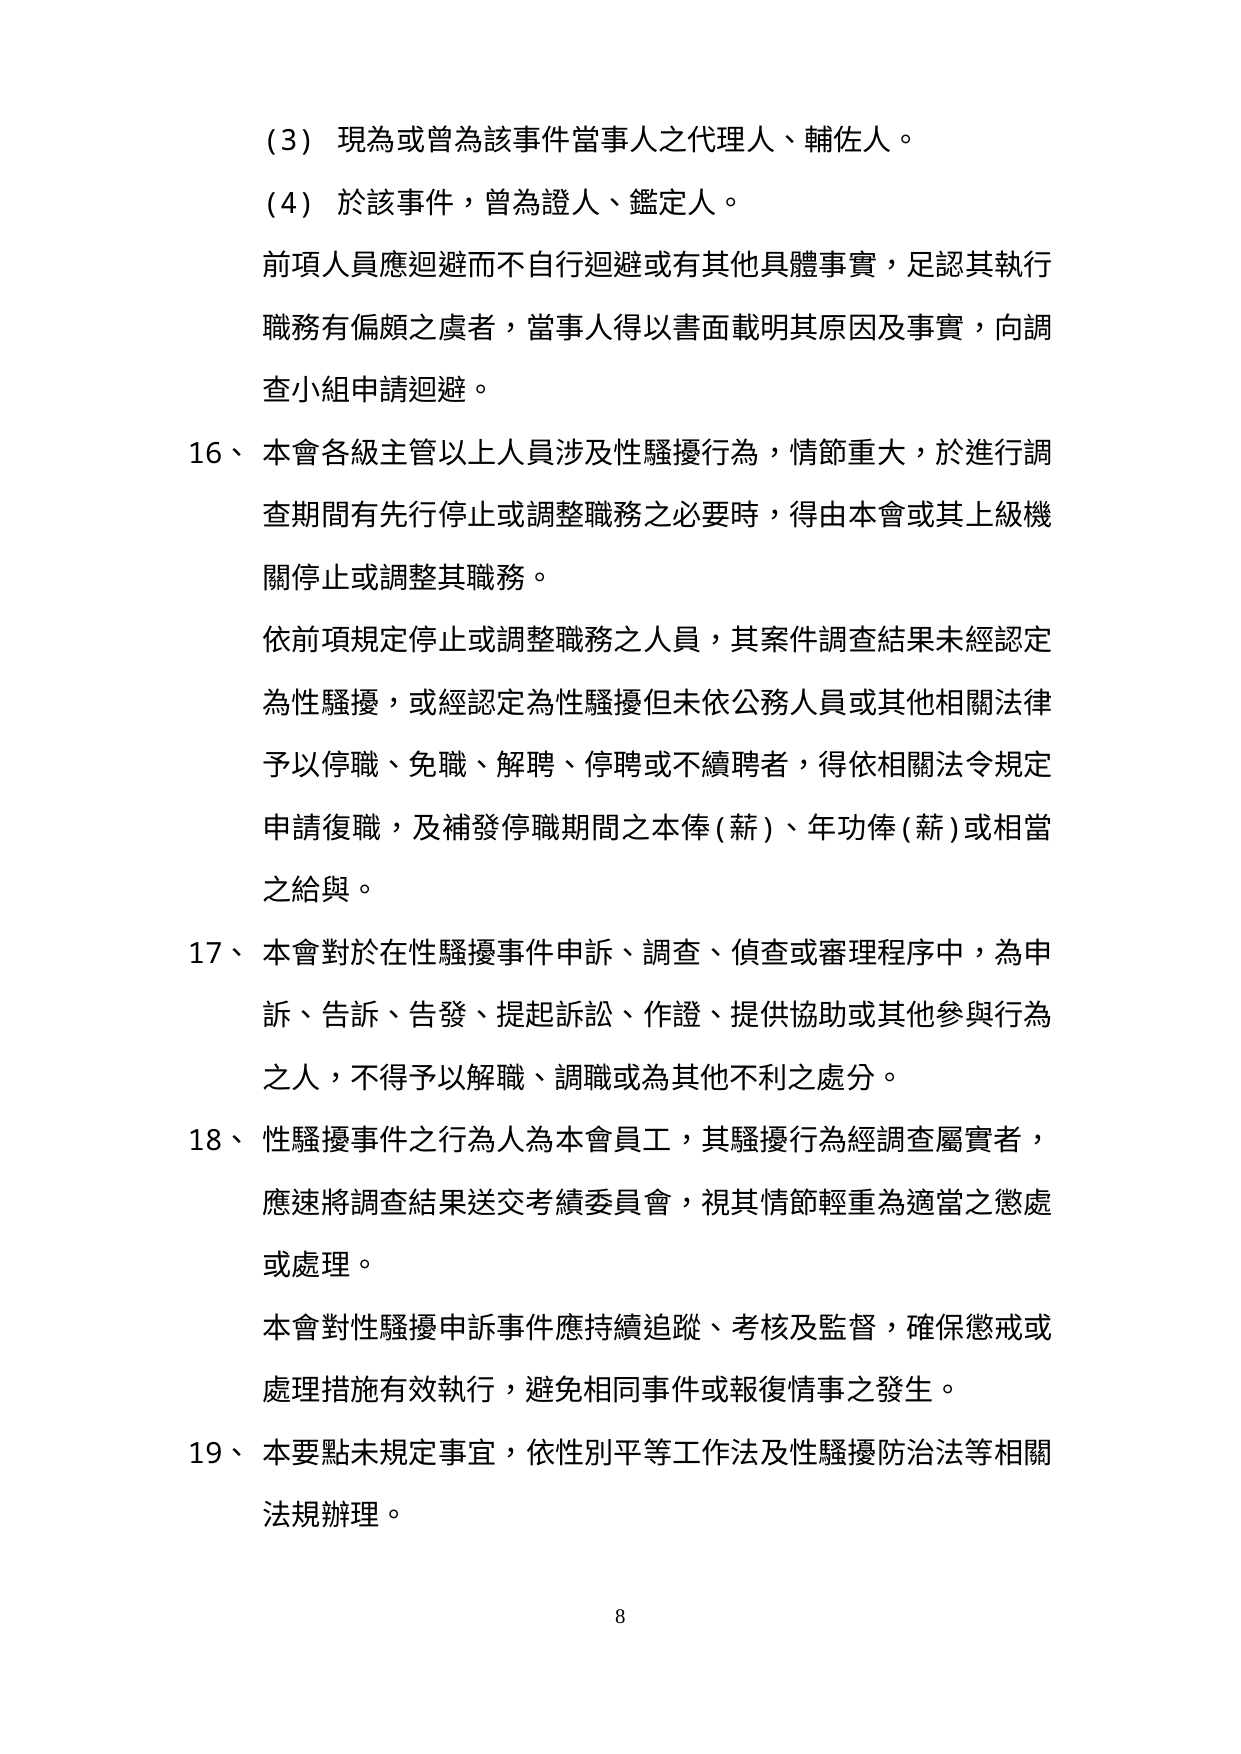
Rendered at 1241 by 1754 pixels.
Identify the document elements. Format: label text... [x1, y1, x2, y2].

list 本會對於在性騷擾事件申訴、調查、偵查或審理程序中，為申訴、告訴、告發、提起訴訟、作證、提供協助或其他參與行為之人，不得予以解職、調職或為其他不利之處分。 [187, 909, 1053, 1096]
list 現為或曾為該事件當事人之代理人、輔佐人。 [262, 96, 1053, 159]
list 性騷擾事件之行為人為本會員工，其騷擾行為經調查屬實者，應速將調查結果送交考績委員會，視其情節輕重為適當之懲處或處理。 [187, 1096, 1053, 1284]
text 本會對性騷擾申訴事件應持續追蹤、考核及監督，確保懲戒或處理措施有效執行，避免相同事件或報復情事之發生。 [262, 1284, 1053, 1409]
list 本會各級主管以上人員涉及性騷擾行為，情節重大，於進行調查期間有先行停止或調整職務之必要時，得由本會或其上級機關停止或調整其職務。 [187, 409, 1053, 596]
text 前項人員應迴避而不自行迴避或有其他具體事實，足認其執行職務有偏頗之虞者，當事人得以書面載明其原因及事實，向調查小組申請迴避。 [262, 221, 1053, 409]
list 本要點未規定事宜，依性別平等工作法及性騷擾防治法等相關法規辦理。 [187, 1409, 1053, 1534]
text 依前項規定停止或調整職務之人員，其案件調查結果未經認定為性騷擾，或經認定為性騷擾但未依公務人員或其他相關法律予以停職、免職、解聘、停聘或不續聘者，得依相關法令規定申請復職，及補發停職期間之本俸(薪)、年功俸(薪)或相當之給與。 [262, 596, 1053, 909]
list 於該事件，曾為證人、鑑定人。 [262, 159, 1053, 221]
